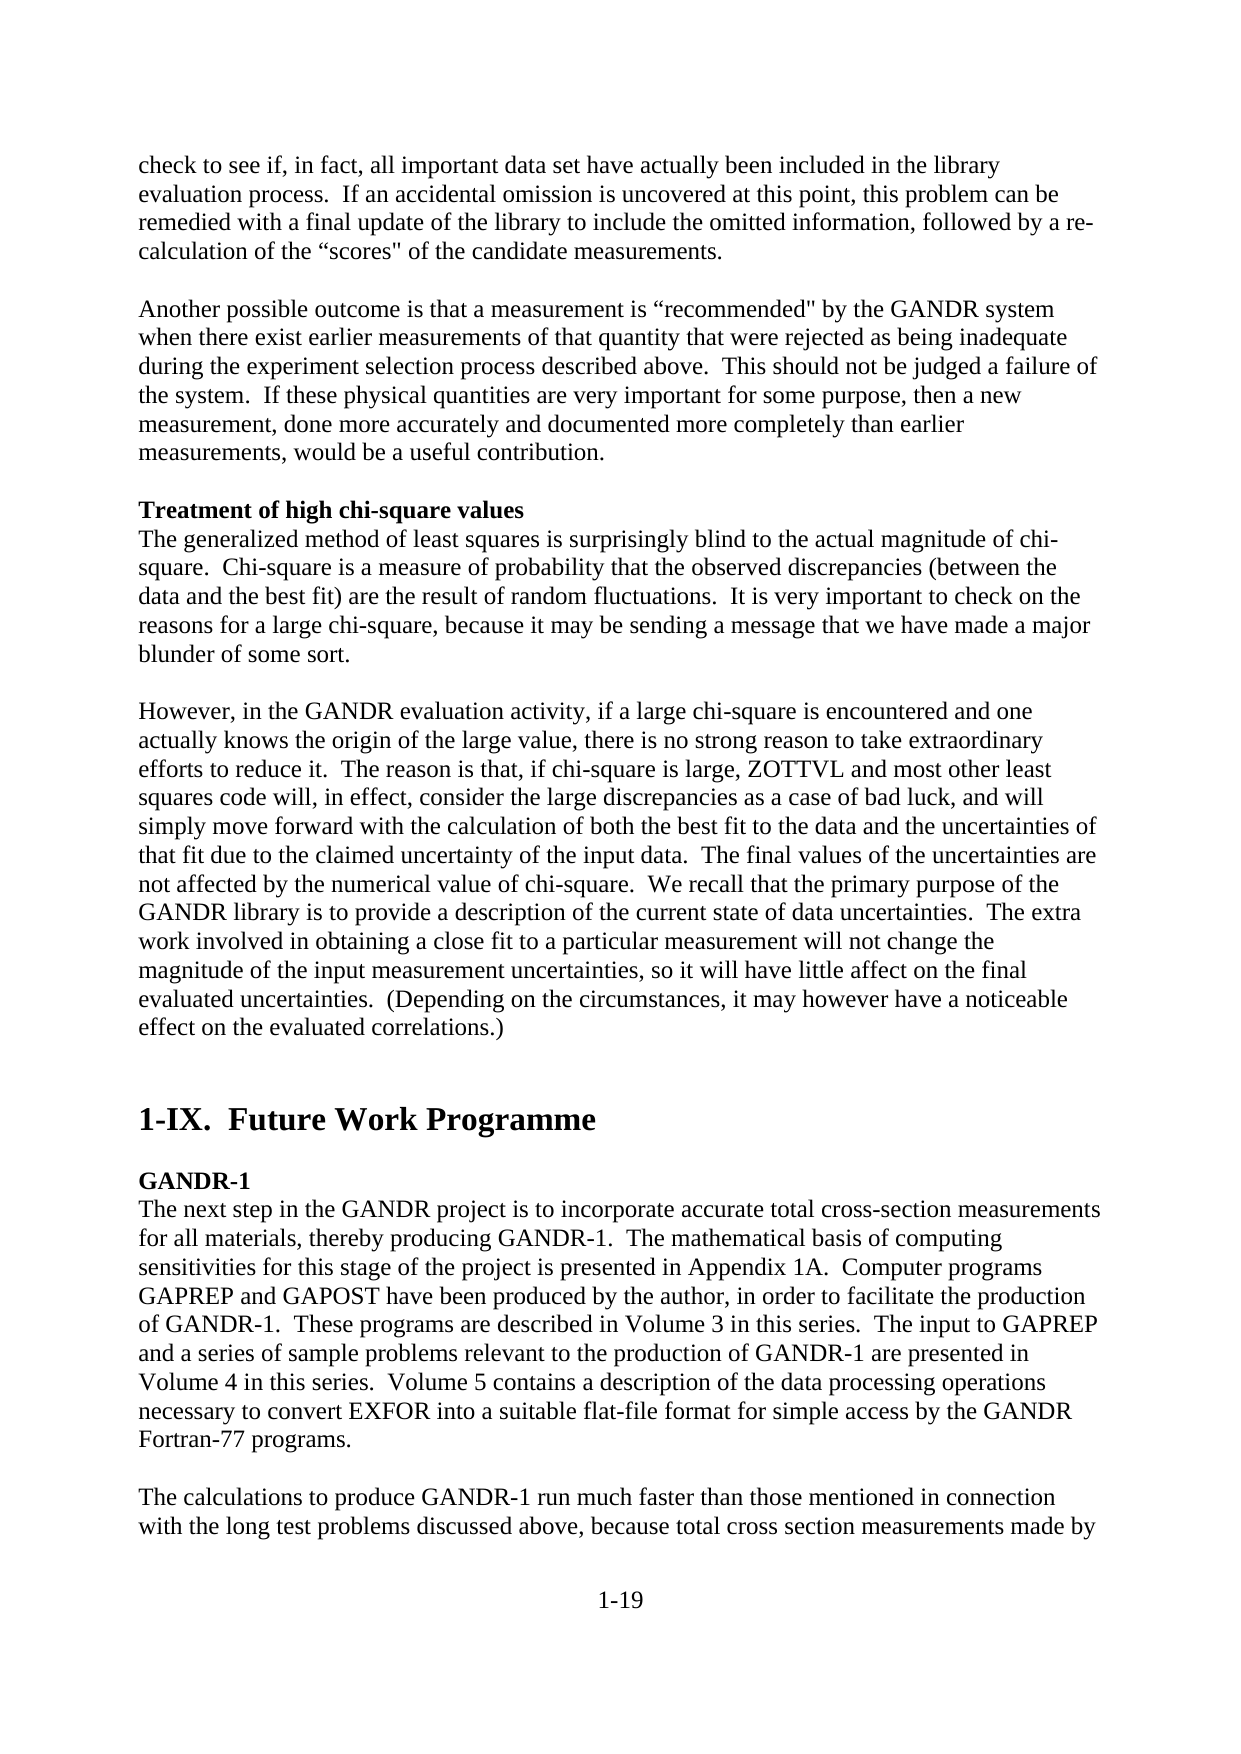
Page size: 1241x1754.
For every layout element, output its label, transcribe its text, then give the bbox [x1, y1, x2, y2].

text The next step in the GANDR project is to incorporate accurate total cross-section measurements for all materials, thereby producing GANDR-1. The mathematical basis of computing sensitivities for this stage of the project is presented in Appendix 1A. Computer programs GAPREP and GAPOST have been produced by the author, in order to facilitate the production of GANDR-1. These programs are described in Volume 3 in this series. The input to GAPREP and a series of sample problems relevant to the production of GANDR-1 are presented in Volume 4 in this series. Volume 5 contains a description of the data processing operations necessary to convert EXFOR into a suitable flat-file format for simple access by the GANDR Fortran-77 programs. [138, 1194, 1102, 1453]
text GANDR-1 [138, 1166, 1072, 1194]
text However, in the GANDR evaluation activity, if a large chi-square is encountered and one actually knows the origin of the large value, there is no strong reason to take extraordinary efforts to reduce it. The reason is that, if chi-square is large, ZOTTVL and most other least squares code will, in effect, consider the large discrepancies as a case of bad luck, and will simply move forward with the calculation of both the best fit to the data and the uncertainties of that fit due to the claimed uncertainty of the input data. The final values of the uncertainties are not affected by the numerical value of chi-square. We recall that the primary purpose of the GANDR library is to provide a description of the current state of data uncertainties. The extra work involved in obtaining a close fit to a particular measurement will not change the magnitude of the input measurement uncertainties, so it will have little affect on the final evaluated uncertainties. (Depending on the circumstances, it may however have a noticeable effect on the evaluated correlations.) [138, 696, 1101, 1041]
text The generalized method of least squares is surprisingly blind to the actual magnitude of chi-square. Chi-square is a measure of probability that the observed discrepancies (between the data and the best fit) are the result of random fluctuations. It is very important to check on the reasons for a large chi-square, because it may be sending a message that we have made a major blunder of some sort. [138, 524, 1102, 667]
text check to see if, in fact, all important data set have actually been included in the library evaluation process. If an accidental omission is uncovered at this point, this problem can be remedied with a final update of the library to include the omitted information, followed by a re-calculation of the “scores" of the candidate measurements. [138, 150, 1102, 265]
text Another possible outcome is that a measurement is “recommended" by the GANDR system when there exist earlier measurements of that quantity that were rejected as being inadequate during the experiment selection process described above. This should not be judged a failure of the system. If these physical quantities are very important for some purpose, then a new measurement, done more accurately and documented more completely than earlier measurements, would be a useful contribution. [138, 294, 1102, 466]
text The calculations to produce GANDR-1 run much faster than those mentioned in connection with the long test problems discussed above, because total cross section measurements made by [138, 1482, 1102, 1539]
subtitle 1-IX. Future Work Programme [138, 1099, 1102, 1137]
text Treatment of high chi-square values [138, 495, 1102, 524]
